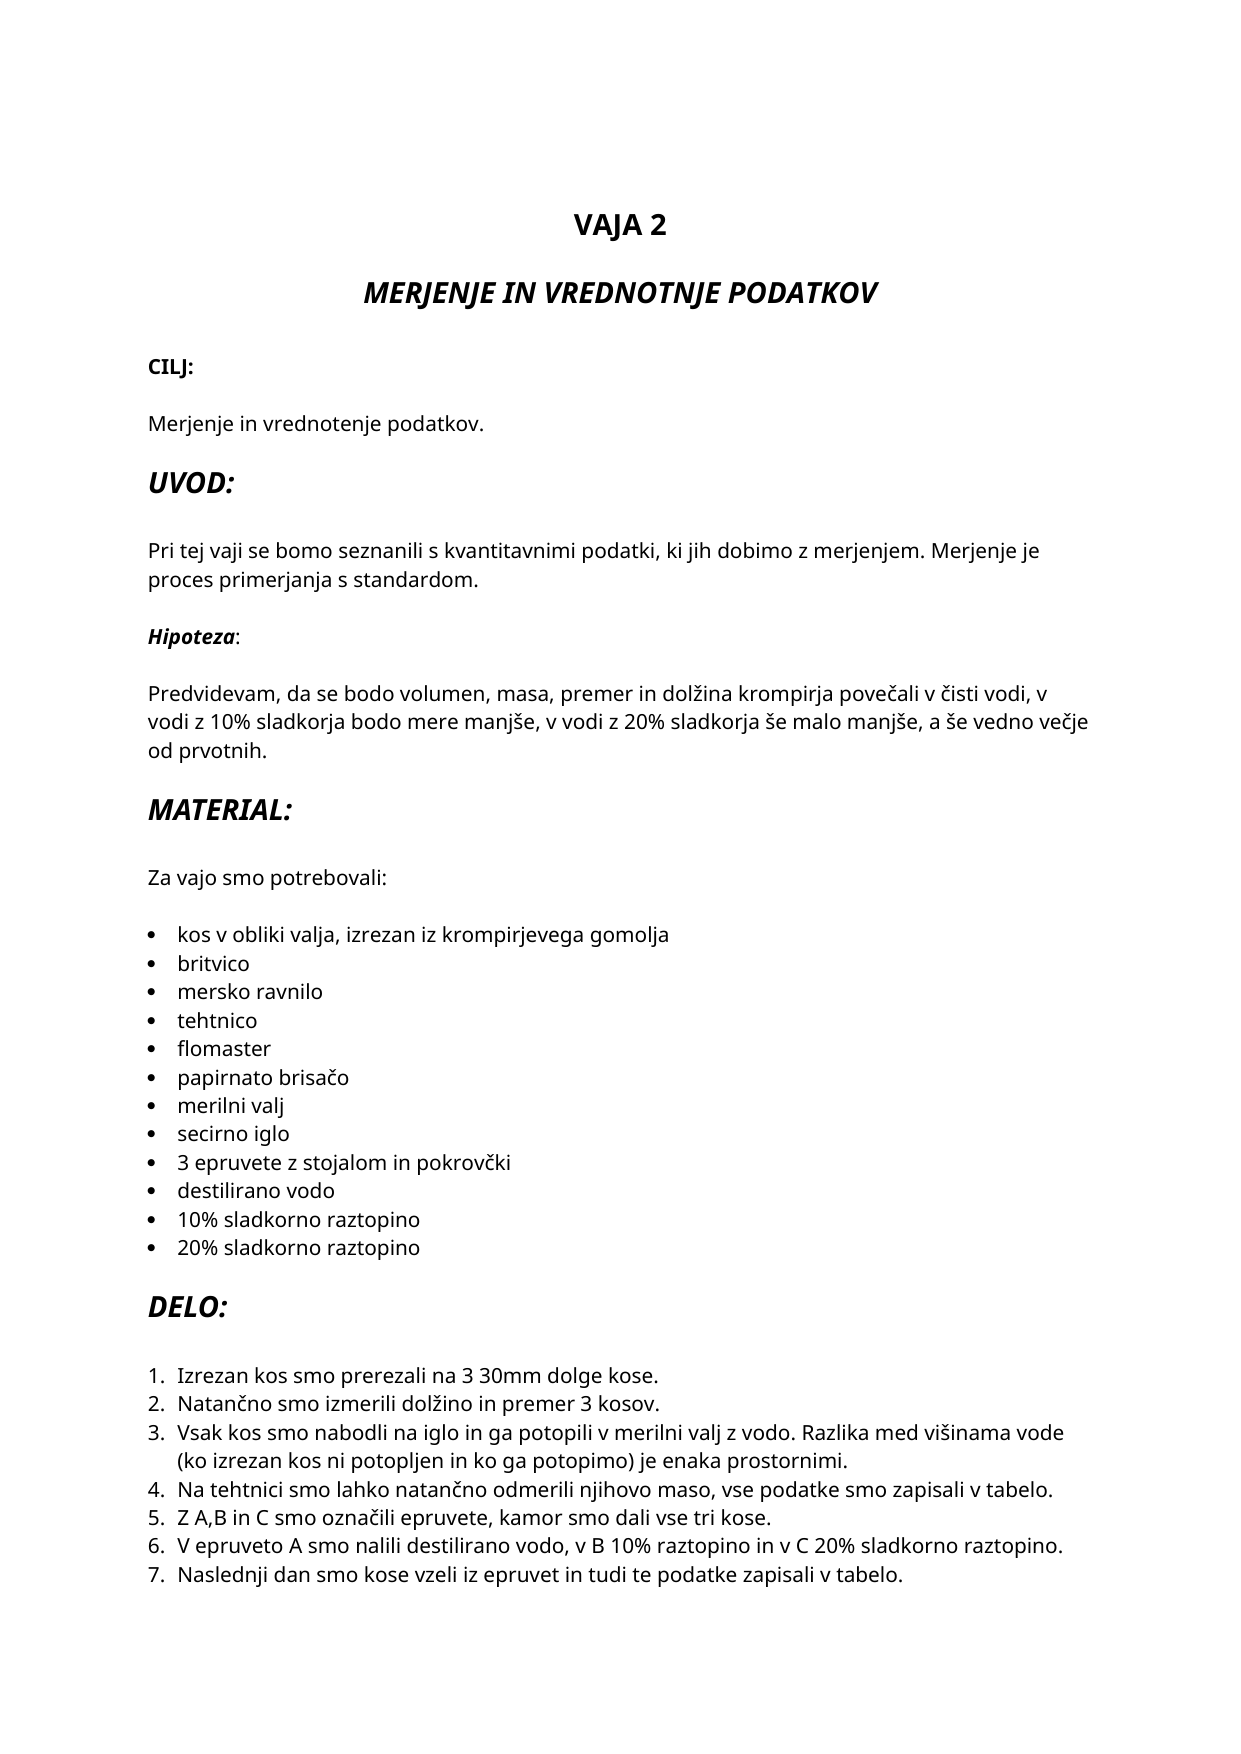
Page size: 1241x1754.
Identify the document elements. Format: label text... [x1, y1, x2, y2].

text Pri tej vaji se bomo seznanili s kvantitavnimi podatki, ki jih dobimo z merjenjem. Merjenje je proces primerjanja s standardom. [148, 537, 1093, 593]
list flomaster [148, 1034, 1093, 1063]
list destilirano vodo [148, 1176, 1093, 1205]
list V epruveto A smo nalili destilirano vodo, v B 10% raztopino in v C 20% sladkorno raztopino. [148, 1532, 1093, 1560]
list papirnato brisačo [148, 1063, 1093, 1091]
list 10% sladkorno raztopino [148, 1205, 1093, 1233]
text Merjenje in vrednotenje podatkov. [148, 409, 1093, 437]
text Za vajo smo potrebovali: [148, 863, 1093, 892]
text Predvidevam, da se bodo volumen, masa, premer in dolžina krompirja povečali v čisti vodi, v vodi z 10% sladkorja bodo mere manjše, v vodi z 20% sladkorja še malo manjše, a še vedno večje od prvotnih. [148, 679, 1093, 764]
list Izrezan kos smo prerezali na 3 30mm dolge kose. [148, 1361, 1093, 1389]
text Hipoteza: [148, 622, 1093, 650]
subtitle DELO: [148, 1287, 1093, 1326]
list merilni valj [148, 1091, 1093, 1119]
text MERJENJE IN VREDNOTNJE PODATKOV [148, 273, 1093, 312]
list tehtnico [148, 1006, 1093, 1034]
list mersko ravnilo [148, 977, 1093, 1006]
list Naslednji dan smo kose vzeli iz epruvet in tudi te podatke zapisali v tabelo. [148, 1560, 1093, 1588]
list 3 epruvete z stojalom in pokrovčki [148, 1148, 1093, 1176]
list Z A,B in C smo označili epruvete, kamor smo dali vse tri kose. [148, 1503, 1093, 1532]
list Na tehtnici smo lahko natančno odmerili njihovo maso, vse podatke smo zapisali v tabelo. [148, 1475, 1093, 1503]
text CILJ: [148, 352, 1093, 380]
list Vsak kos smo nabodli na iglo in ga potopili v merilni valj z vodo. Razlika med višinama vode (ko izrezan kos ni potopljen in ko ga potopimo) je enaka prostornimi. [148, 1418, 1093, 1475]
subtitle MATERIAL: [148, 789, 1093, 829]
text VAJA 2 [148, 204, 1093, 244]
list 20% sladkorno raztopino [148, 1233, 1093, 1262]
list kos v obliki valja, izrezan iz krompirjevega gomolja [148, 920, 1093, 949]
list Natančno smo izmerili dolžino in premer 3 kosov. [148, 1389, 1093, 1418]
list secirno iglo [148, 1119, 1093, 1148]
subtitle UVOD: [148, 462, 1093, 502]
list britvico [148, 949, 1093, 977]
